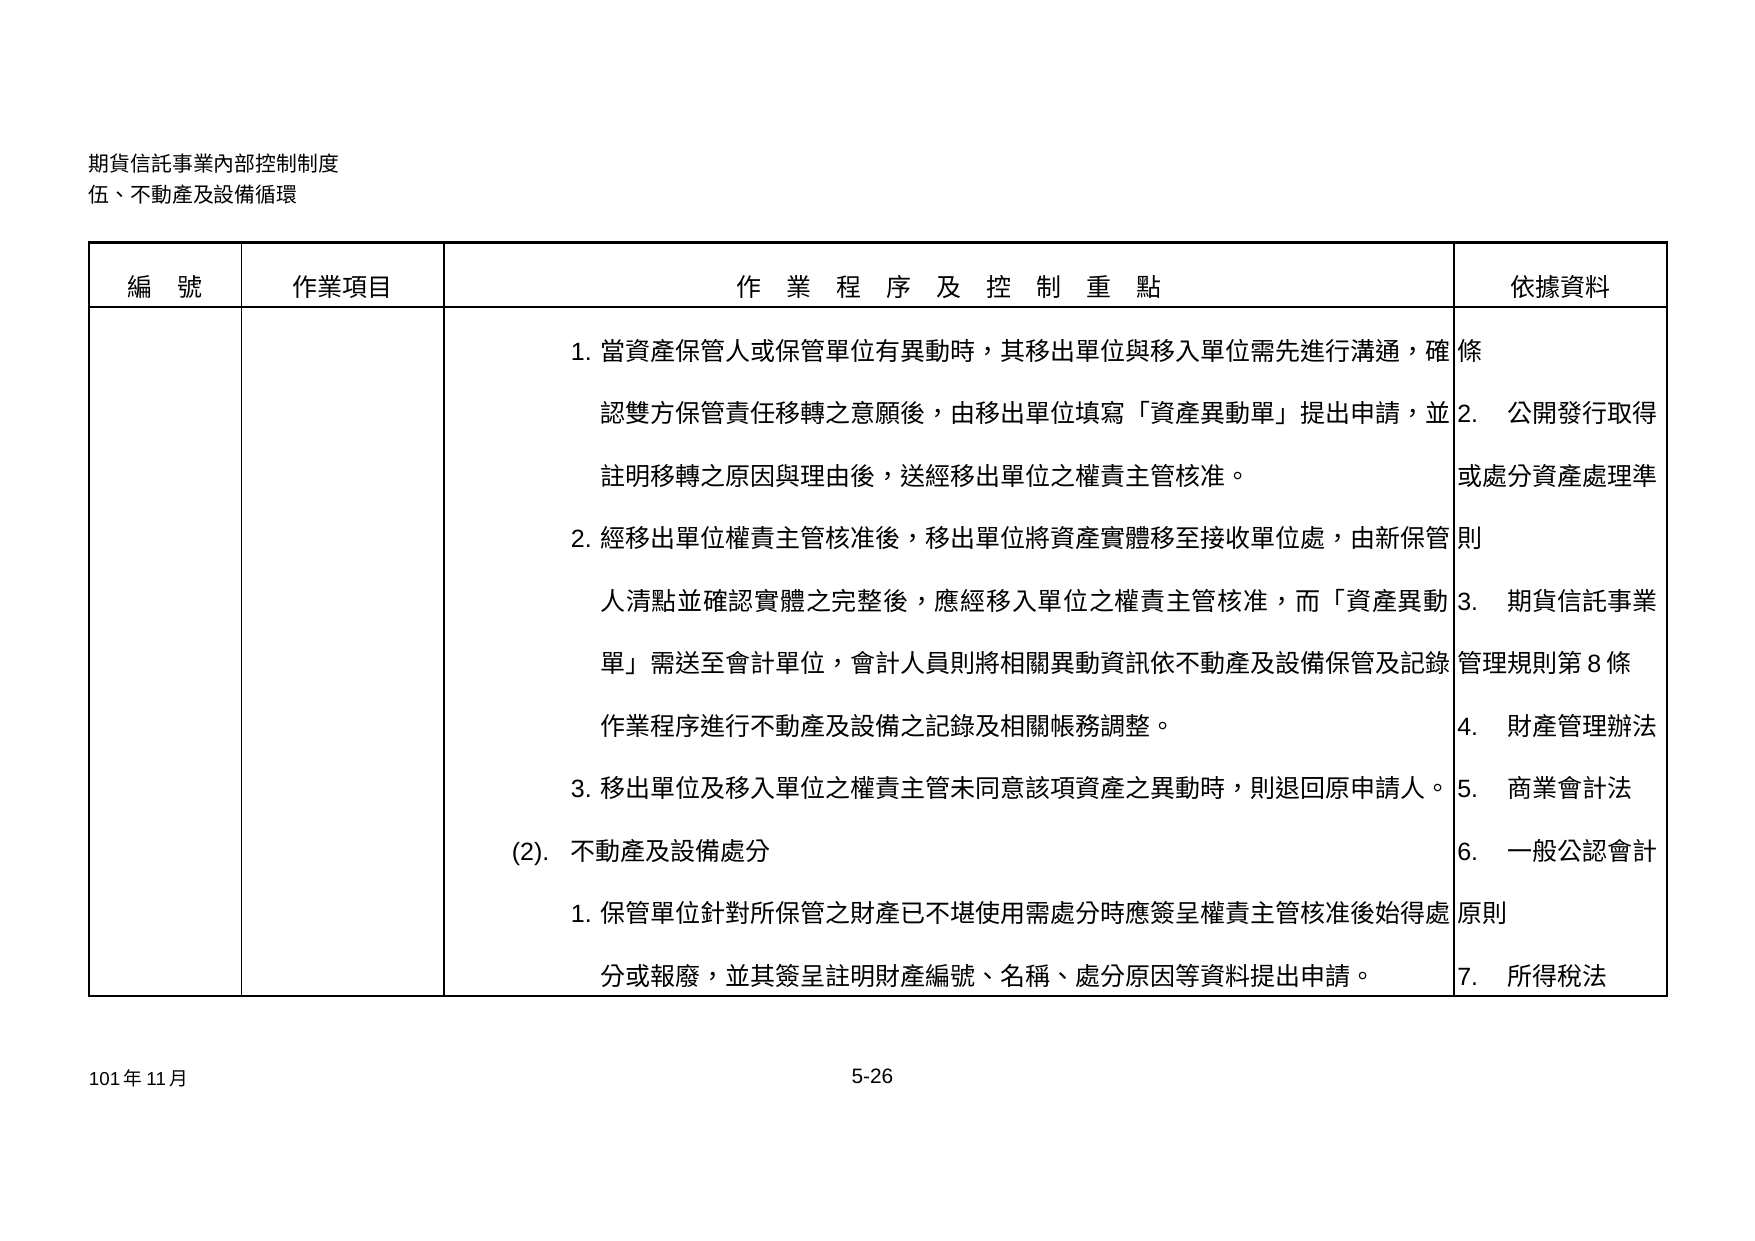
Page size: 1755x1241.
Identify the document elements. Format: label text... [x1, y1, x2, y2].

table_header 編 號 [90, 244, 241, 306]
table_cell 法令規章： 公司法第185條 公開發行取得或處分資產處理準則 期貨信託事業管理規則第8條 財產管理辦法 商業會計法 一般公認會計原則 所得稅法 使用表單： 資產異動單 簽呈 [1455, 308, 1666, 995]
table_cell 作業程序： 不動產及設備異動 當資產保管人或保管單位有異動時，其移出單位與移入單位需先進行溝通，確認雙方保管責任移轉之意願後，由移出單位填寫「資產異動單」提出申請，並註明移轉之原因與理由後，送經移出單位之權責主管核准。 經移出單位權責主管核准後，移出單位將資產實體移至接收單位處，由新保管人清點並確認實體之完整後，應經移入單位之權責主管核准，而「資產異動單」需送至會計單位，會計人員則將相關異動資訊依不動產及設備保管及記錄作業程序進行不動產及設備之記錄及相關帳務調整。 移出單位及移入單位之權責主管未同意該項資產之異動時，則退回原申請人。 不動產及設備處分 保管單位針對所保管之財產已不堪使用需處分時應簽呈權責主管核准後始得處分或報廢，並其簽呈註明財產編號、名稱、處分原因等資料提出申請。 會計單位應事先確認不動產及設備之帳務資料，並至現場會勘財產狀態，並確認是否已達處分標準，再將建議處分方式記錄於簽呈。若報廢資產未達稅法規定之耐用年限，並需事前報請稅捐稽徵機關核備，以取得證明文件。 會計人員根據已核定之資產處分方式處理待報廢或處分之資產，並依不動產及設備保管及記錄作業程序進行不動產及設備之記錄及相關帳務調整。 處置不動產及設備應由管理單位擬具辦法呈權責主管核定後（重要資產應提董事會核定），依公司財產管理規章規定之處置作業程序辦理；惟公開發行公司，其作業程序尚應符合「公開發行公司取得或處分資產處理準則」。 公司讓與主要部分營業財產時，依公司法第一百八十五條規定應由三分之二以上董事出席之董事會，以出席董事過半數之決議提出之，經代表已發行股份總數三分之二股東出席之股東會，以出席股東表決權過半數之同意(公開發行股票之公司出席股東之股份總數不足前開定額者，得以有代表已發行股份總數過半數股東之出席，出席股東表決權三分之二以上之同意)行之。 受讓他人全部或主要部分之營業或財產，或讓與全部或主要部份營業或財產者，應先報經主管機關核准。 控制重點： 「資產異動單」應連續編號並應按照公司規定依權責主管審核。 不動產及設備之借出及異動應按照公司規定依權責主管審核。 不動產及設備之處分應依規定之作業辦理並經由權責主管核准。 公司讓與主要部分營業財產時，應依公司法第一百八十五條規定由股東會同意行之。 受讓他人全部或主要部分之營業或財產，或讓與全部或主要部份營業或財產者，應先報經主管機關核准。 不動產及設備不堪使用時，應依規定之作業程序辦理報廢，並呈權責主管核准。若此報廢資產未達稅法規定之耐用年限，並需事前報請稅捐稽徵機關核備，以取得證明文件。 會計人員應根據已處分之相關證明文件，立即更新相關不動產及設備帳務資料。 [445, 308, 1453, 995]
table_header 依據資料 [1455, 244, 1666, 306]
table_cell 不動產及設備異動或處分作業 [242, 308, 443, 995]
table_cell [90, 308, 241, 995]
table_header 作 業 程 序 及 控 制 重 點 [445, 244, 1453, 306]
table_header 作業項目 [242, 244, 443, 306]
